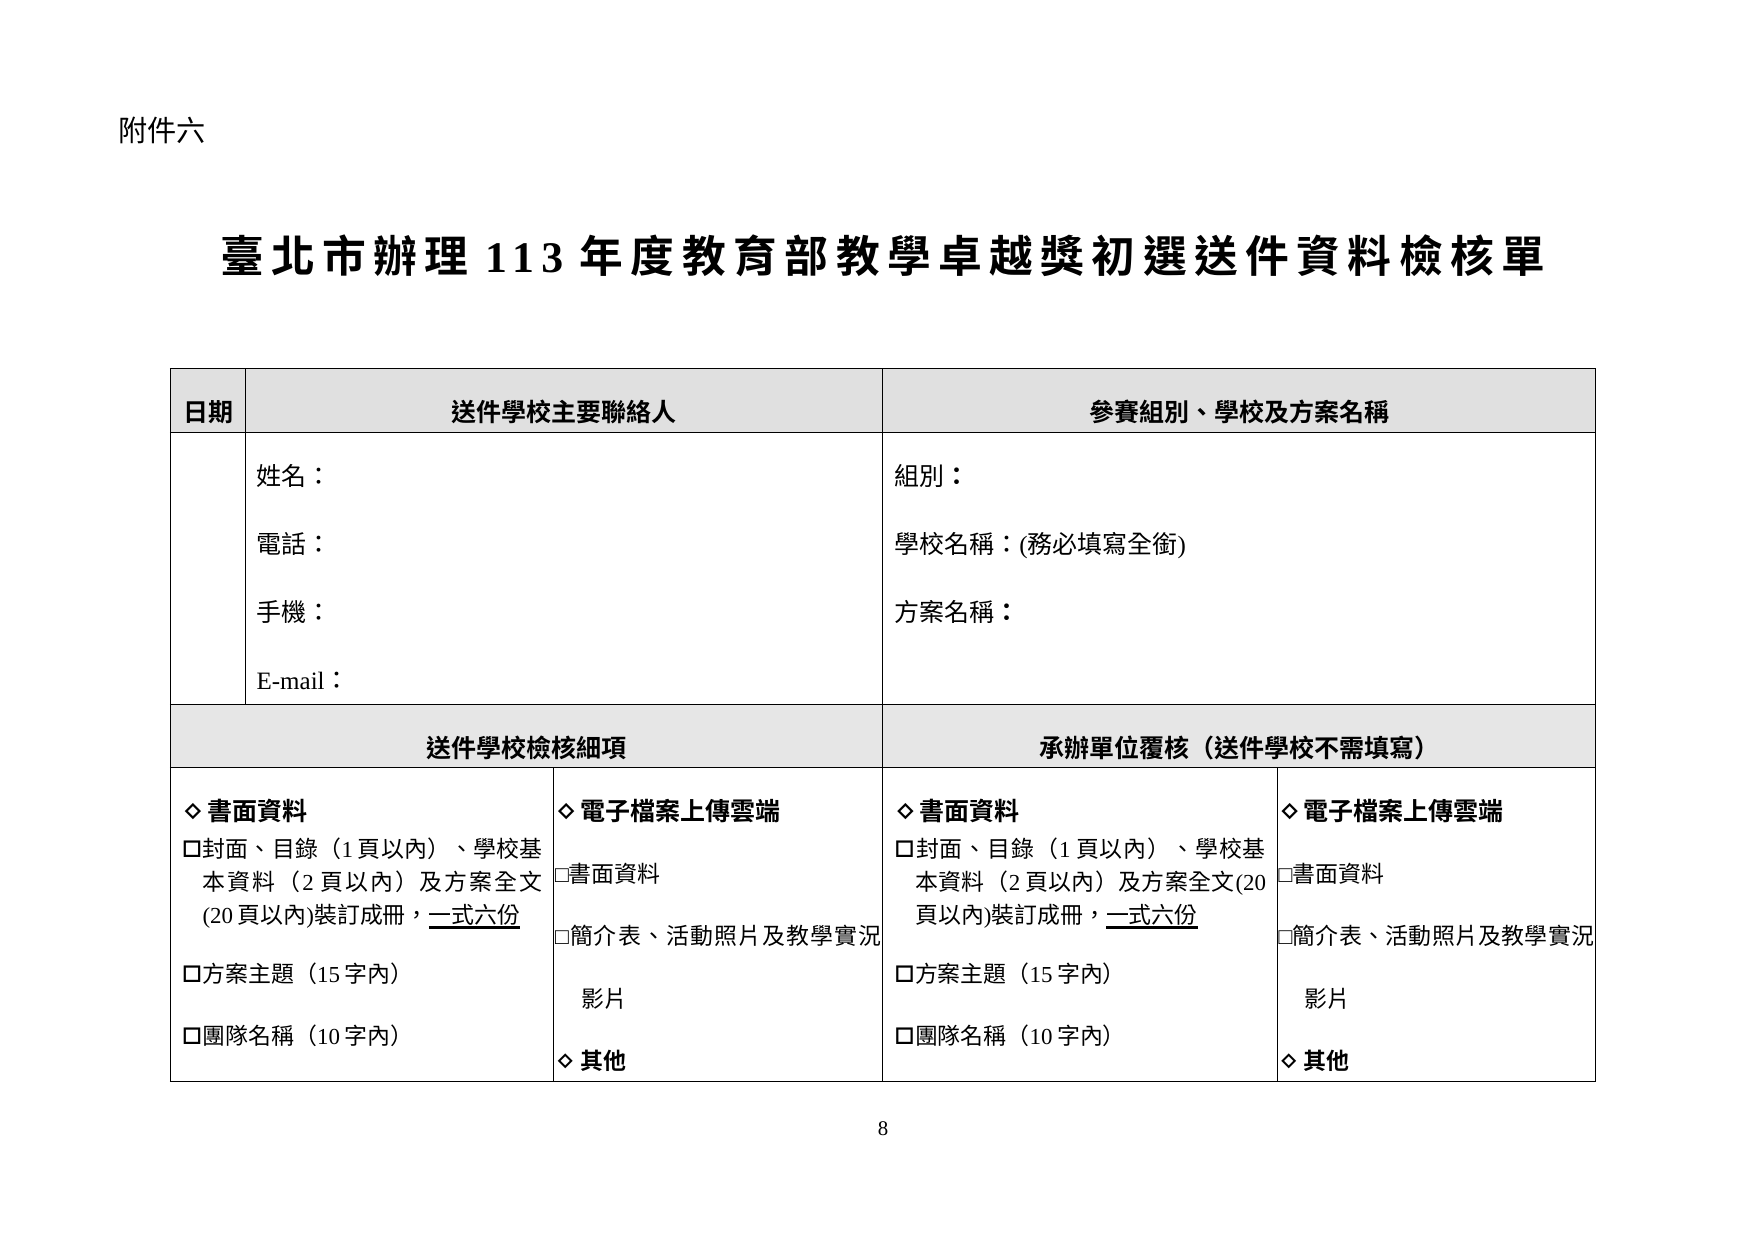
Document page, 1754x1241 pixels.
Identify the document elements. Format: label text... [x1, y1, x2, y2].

text 臺北市辦理113年度教育部教學卓越獎初選送件資料檢核單 [118, 181, 1648, 306]
table_cell 書面資料 封面、目錄（1頁以內）、學校基本資料（2頁以內）及方案全文(20頁以內)裝訂成冊，一式六份 方案主題（15字內） 團隊名稱（10字內） [171, 768, 553, 1081]
table_header 送件學校主要聯絡人 [246, 369, 882, 432]
table_cell [171, 433, 245, 703]
table_cell 姓名： 電話： 手機： E-mail： [246, 433, 882, 703]
table_cell 電子檔案上傳雲端 □書面資料 □簡介表、活動照片及教學實況影片 其他 □送件資料檢核單 [554, 768, 882, 1081]
table_cell 承辦單位覆核（送件學校不需填寫） [883, 705, 1595, 767]
table_cell 送件學校檢核細項 [171, 705, 882, 767]
text 附件六 [118, 108, 1648, 181]
table_cell 書面資料 封面、目錄（1頁以內）、學校基本資料（2頁以內）及方案全文(20頁以內)裝訂成冊，一式六份 方案主題（15字內） 團隊名稱（10字內） [883, 768, 1277, 1081]
table_header 參賽組別、學校及方案名稱 [883, 369, 1595, 432]
table_header 日期 [171, 369, 245, 432]
table_cell 組別： 學校名稱：(務必填寫全銜) 方案名稱： [883, 433, 1595, 703]
table_cell 電子檔案上傳雲端 □書面資料 □簡介表、活動照片及教學實況影片 其他 □送件資料檢核單 [1278, 768, 1595, 1081]
